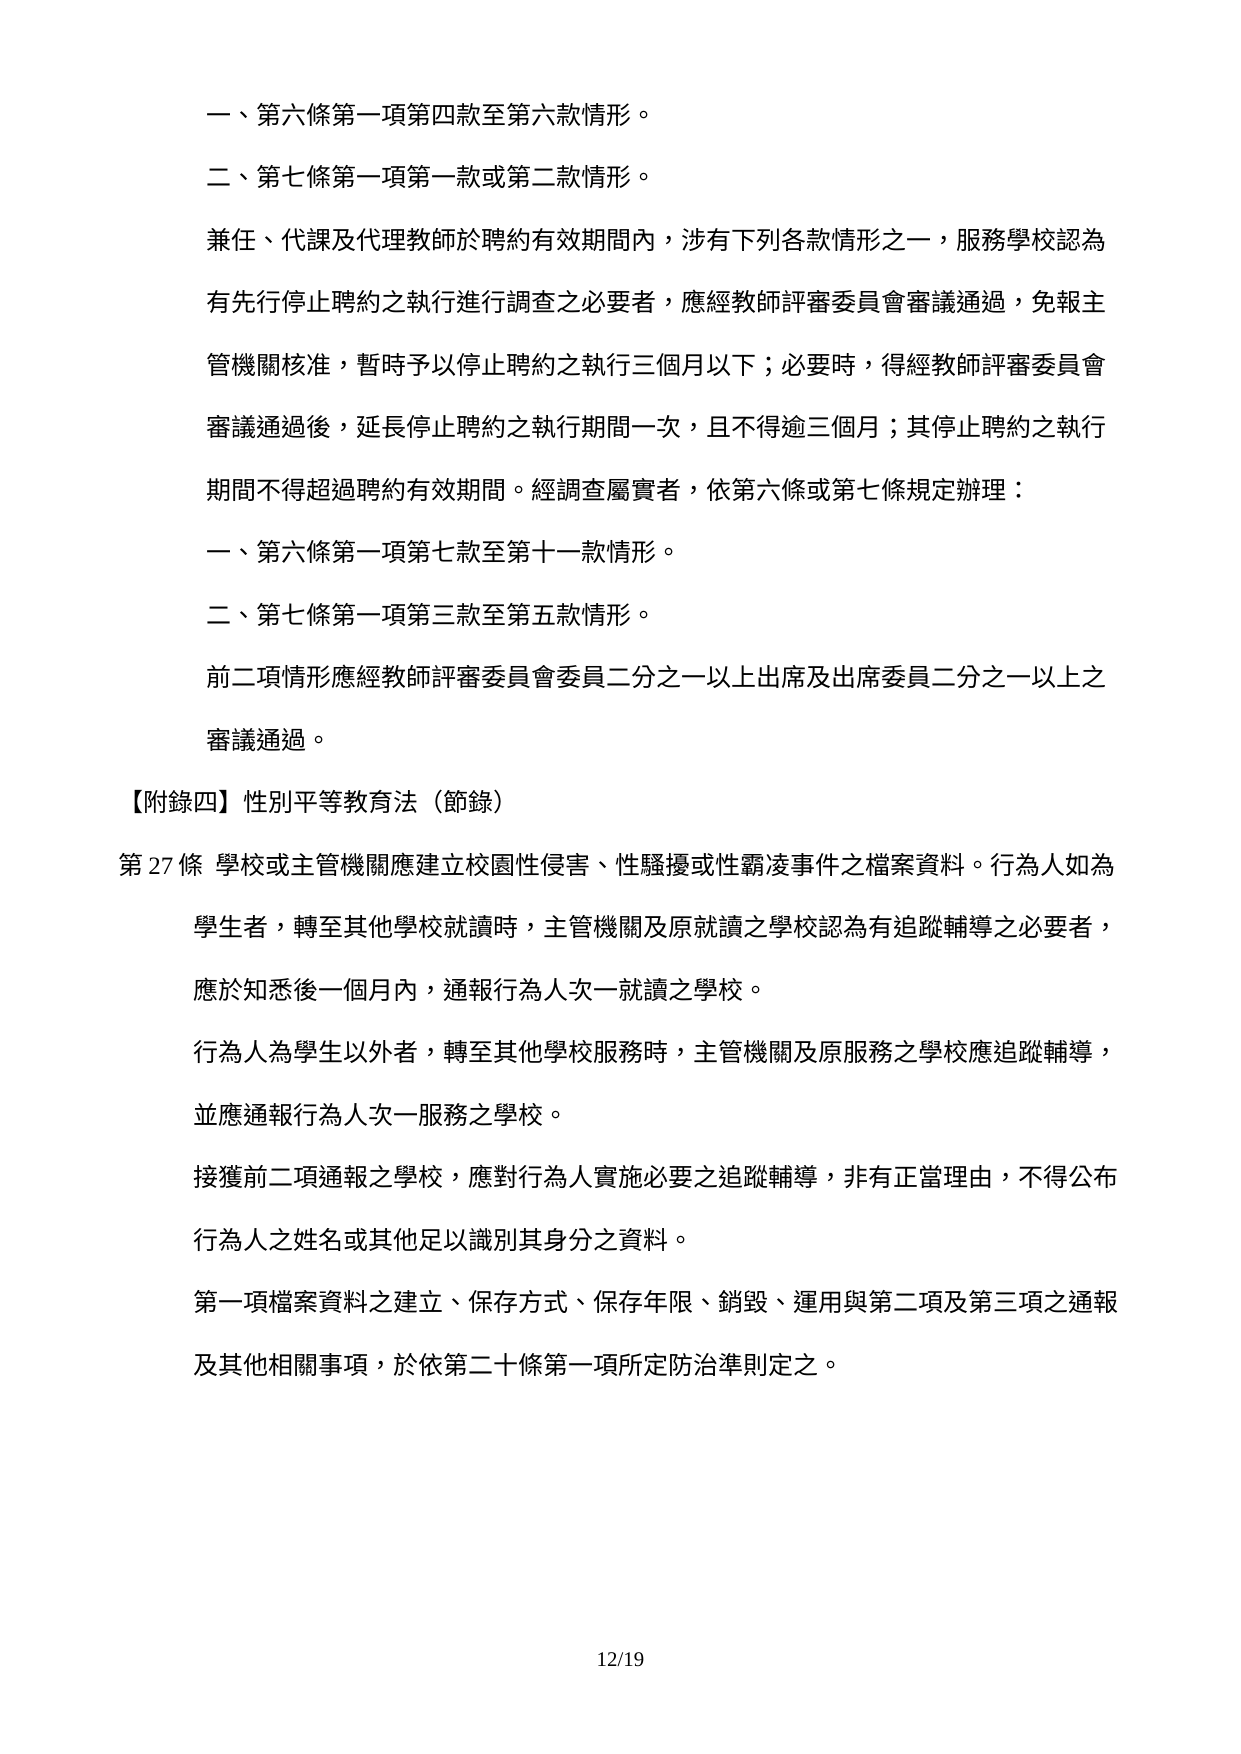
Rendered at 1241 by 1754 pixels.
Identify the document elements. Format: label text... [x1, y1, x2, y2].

text 第27條 學校或主管機關應建立校園性侵害、性騷擾或性霸凌事件之檔案資料。行為人如為 學生者，轉至其他學校就讀時，主管機關及原就讀之學校認為有追蹤輔導之必要者，應於知悉後一個月內，通報行為人次一就讀之學校。 行為人為學生以外者，轉至其他學校服務時，主管機關及原服務之學校應追蹤輔導，並應通報行為人次一服務之學校。 接獲前二項通報之學校，應對行為人實施必要之追蹤輔導，非有正當理由，不得公布行為人之姓名或其他足以識別其身分之資料。 第一項檔案資料之建立、保存方式、保存年限、銷毀、運用與第二項及第三項之通報及其他相關事項，於依第二十條第一項所定防治準則定之。 [118, 822, 1122, 1384]
text 一、第六條第一項第四款至第六款情形。 二、第七條第一項第一款或第二款情形。 兼任、代課及代理教師於聘約有效期間內，涉有下列各款情形之一，服務學校認為有先行停止聘約之執行進行調查之必要者，應經教師評審委員會審議通過，免報主管機關核准，暫時予以停止聘約之執行三個月以下；必要時，得經教師評審委員會審議通過後，延長停止聘約之執行期間一次，且不得逾三個月；其停止聘約之執行期間不得超過聘約有效期間。經調查屬實者，依第六條或第七條規定辦理： 一、第六條第一項第七款至第十一款情形。 二、第七條第一項第三款至第五款情形。 前二項情形應經教師評審委員會委員二分之一以上出席及出席委員二分之一以上之審議通過。 [118, 72, 1122, 759]
text 【附錄四】性別平等教育法（節錄） [118, 759, 1122, 822]
